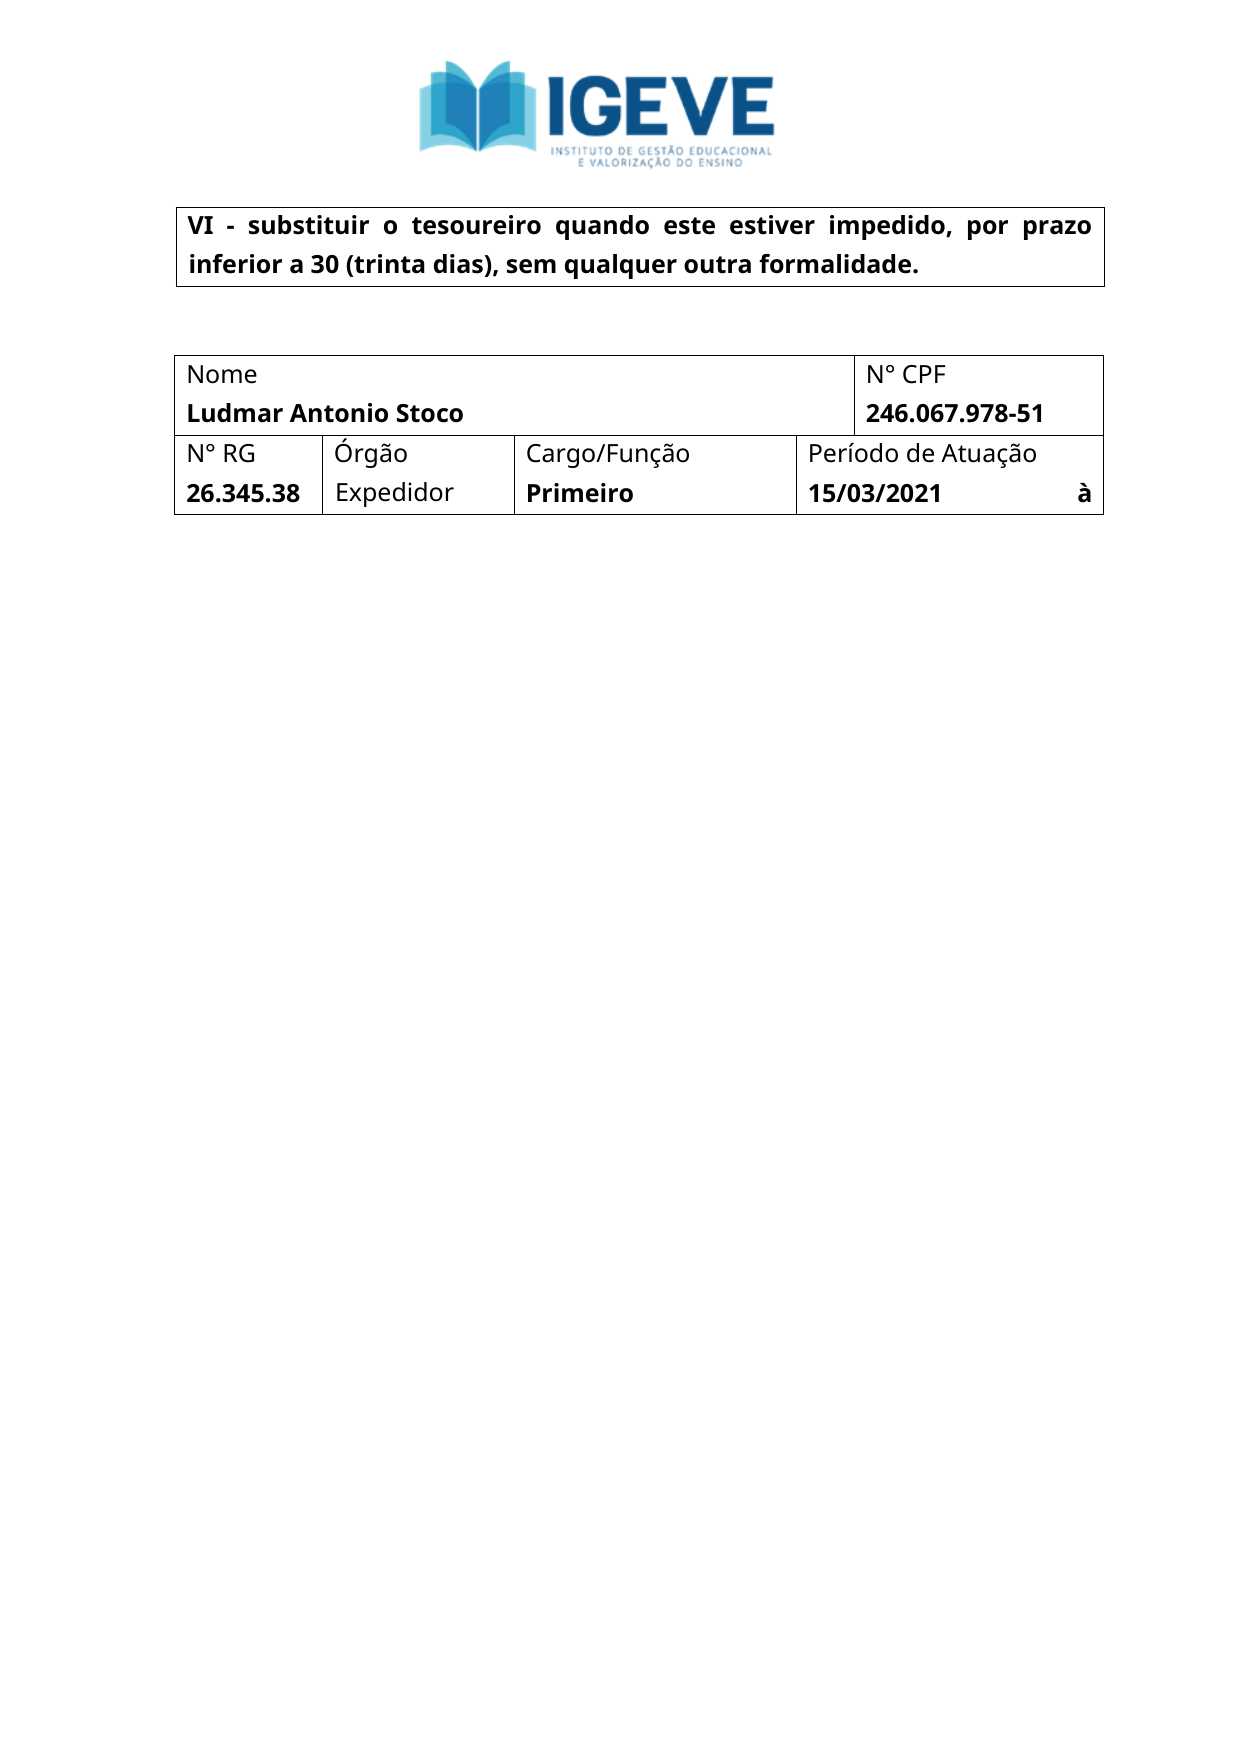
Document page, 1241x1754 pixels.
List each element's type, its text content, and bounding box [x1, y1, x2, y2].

table_cell Cargo/Função Primeiro [515, 436, 796, 514]
table_cell Órgão Expedidor [323, 436, 514, 514]
table_cell Período de Atuação 15/03/2021 à [797, 436, 1103, 514]
table_header N° CPF 246.067.978-51 [855, 356, 1103, 435]
table_header Nome Ludmar Antonio Stoco [175, 356, 854, 435]
table_cell N° RG 26.345.38 [175, 436, 322, 514]
table_cell VI - substituir o tesoureiro quando este estiver impedido, por prazo inferior a 30 (trinta dias), sem qualquer outra formalidade. [177, 208, 1104, 286]
picture [402, 47, 802, 187]
